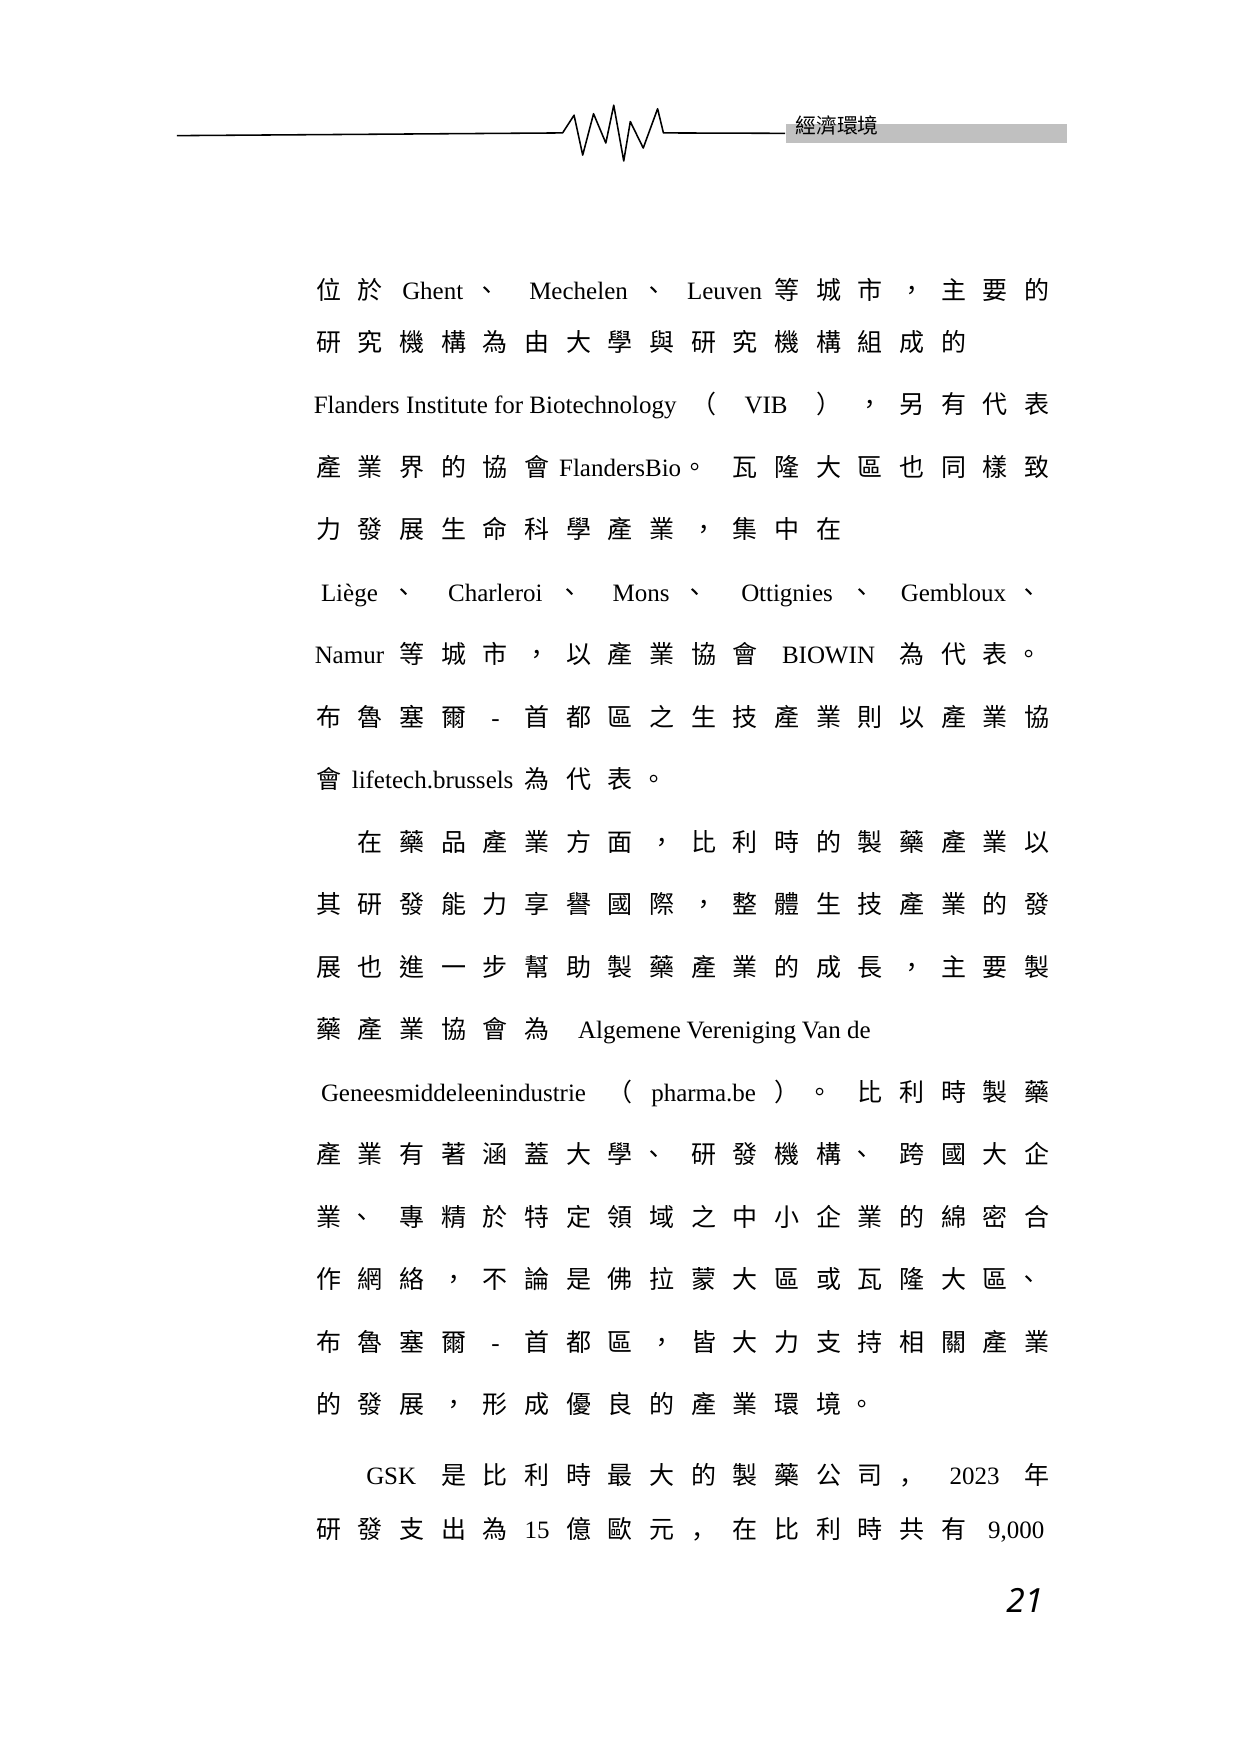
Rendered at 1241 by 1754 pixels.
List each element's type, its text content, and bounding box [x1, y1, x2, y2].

text GSK是比利時最⼤的製藥公司，2023年研發⽀出為15億歐元，在比利時共有9,000 [281, 1424, 1058, 1549]
text 位於Ghent、Mechelen、Leuven等城市，主要的研究機構為由大學與研究機構組成的Flanders Institute for Biotechnology（VIB），另有代表產業界的協會FlandersBio。瓦隆大區也同樣致力發展生命科學產業，集中在Liège、Charleroi、Mons、Ottignies、Gembloux、Namur等城市，以產業協會BIOWIN為代表。布魯塞爾-首都區之生技產業則以產業協會lifetech.brussels為代表。 [281, 236, 1058, 799]
text 在藥品產業方面，比利時的製藥產業以其研發能力享譽國際，整體生技產業的發展也進一步幫助製藥產業的成長，主要製藥產業協會為Algemene Vereniging Van de Geneesmiddeleenindustrie（pharma.be）。比利時製藥產業有著涵蓋大學、研發機構、跨國大企業、專精於特定領域之中小企業的綿密合作網絡，不論是佛拉蒙大區或瓦隆大區、布魯塞爾-首都區，皆大力支持相關產業的發展，形成優良的產業環境。 [281, 799, 1058, 1424]
